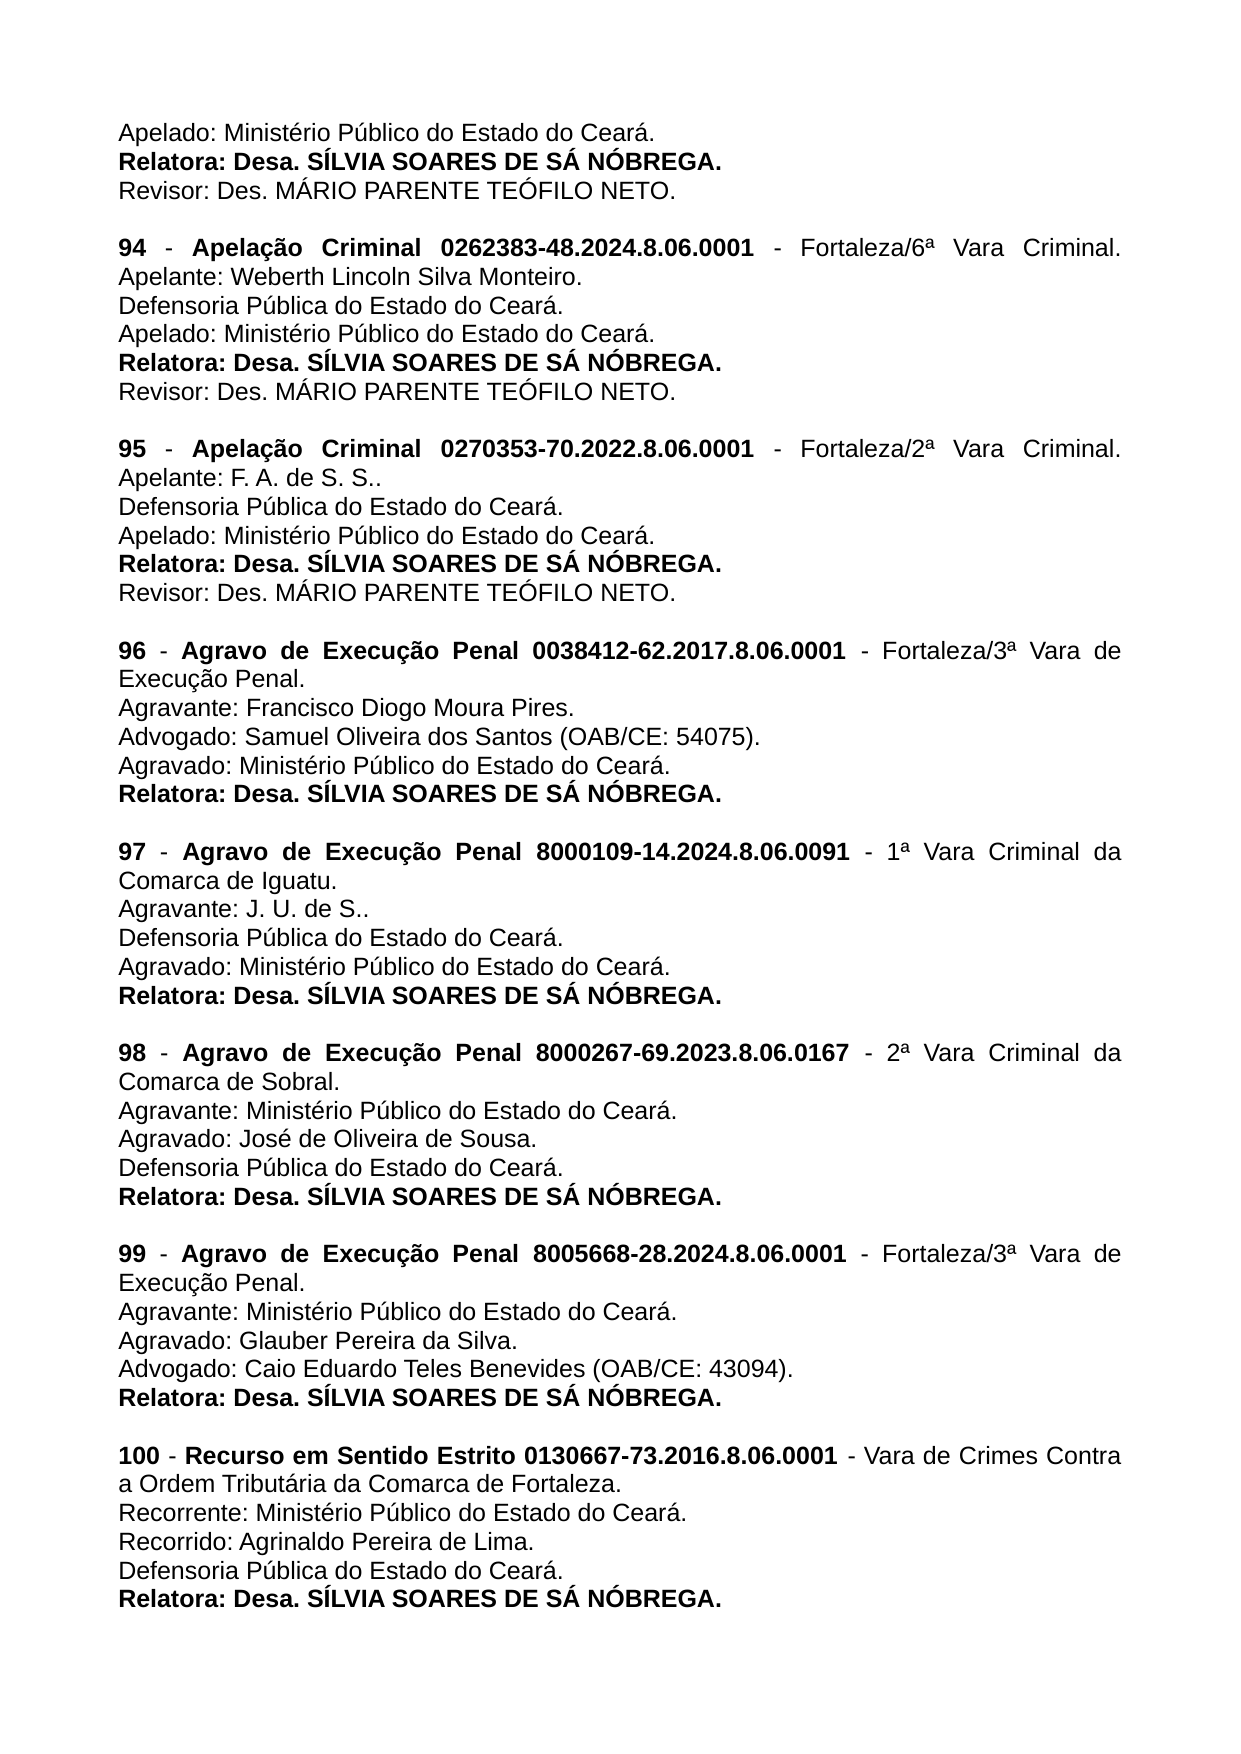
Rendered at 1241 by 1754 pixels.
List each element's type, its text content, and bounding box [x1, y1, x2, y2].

text Relatora: Desa. SÍLVIA SOARES DE SÁ NÓBREGA. [118, 1584, 1122, 1613]
text 99 - Agravo de Execução Penal 8005668-28.2024.8.06.0001 - Fortaleza/3ª Vara de Execução Penal. [118, 1239, 1122, 1297]
text Relatora: Desa. SÍLVIA SOARES DE SÁ NÓBREGA. [118, 1182, 1122, 1211]
text Apelado: Ministério Público do Estado do Ceará. [118, 319, 1122, 348]
text 95 - Apelação Criminal 0270353-70.2022.8.06.0001 - Fortaleza/2ª Vara Criminal. Apelante: F. A. de S. S.. [118, 434, 1122, 492]
text Agravado: Ministério Público do Estado do Ceará. [118, 952, 1122, 981]
text Relatora: Desa. SÍLVIA SOARES DE SÁ NÓBREGA. [118, 348, 1122, 377]
text 94 - Apelação Criminal 0262383-48.2024.8.06.0001 - Fortaleza/6ª Vara Criminal. Apelante: Weberth Lincoln Silva Monteiro. [118, 233, 1122, 291]
text Defensoria Pública do Estado do Ceará. [118, 1556, 1122, 1584]
text Relatora: Desa. SÍLVIA SOARES DE SÁ NÓBREGA. [118, 549, 1122, 578]
text Relatora: Desa. SÍLVIA SOARES DE SÁ NÓBREGA. [118, 147, 1122, 176]
text Apelado: Ministério Público do Estado do Ceará. [118, 521, 1122, 549]
text Defensoria Pública do Estado do Ceará. [118, 1153, 1122, 1182]
text Agravante: Ministério Público do Estado do Ceará. [118, 1096, 1122, 1124]
text 97 - Agravo de Execução Penal 8000109-14.2024.8.06.0091 - 1ª Vara Criminal da Comarca de Iguatu. [118, 837, 1122, 894]
text 98 - Agravo de Execução Penal 8000267-69.2023.8.06.0167 - 2ª Vara Criminal da Comarca de Sobral. [118, 1038, 1122, 1096]
text Relatora: Desa. SÍLVIA SOARES DE SÁ NÓBREGA. [118, 1383, 1122, 1412]
text Agravado: Glauber Pereira da Silva. [118, 1326, 1122, 1354]
text Agravado: Ministério Público do Estado do Ceará. [118, 751, 1122, 779]
text Defensoria Pública do Estado do Ceará. [118, 923, 1122, 952]
text Advogado: Samuel Oliveira dos Santos (OAB/CE: 54075). [118, 722, 1122, 751]
text Recorrido: Agrinaldo Pereira de Lima. [118, 1527, 1122, 1556]
text Revisor: Des. MÁRIO PARENTE TEÓFILO NETO. [118, 578, 1122, 607]
text Agravado: José de Oliveira de Sousa. [118, 1124, 1122, 1153]
text Apelado: Ministério Público do Estado do Ceará. [118, 118, 1122, 147]
text Advogado: Caio Eduardo Teles Benevides (OAB/CE: 43094). [118, 1354, 1122, 1383]
text Relatora: Desa. SÍLVIA SOARES DE SÁ NÓBREGA. [118, 779, 1122, 808]
text Relatora: Desa. SÍLVIA SOARES DE SÁ NÓBREGA. [118, 981, 1122, 1009]
text Revisor: Des. MÁRIO PARENTE TEÓFILO NETO. [118, 377, 1122, 406]
text Recorrente: Ministério Público do Estado do Ceará. [118, 1498, 1122, 1527]
text Revisor: Des. MÁRIO PARENTE TEÓFILO NETO. [118, 176, 1122, 204]
text Defensoria Pública do Estado do Ceará. [118, 492, 1122, 521]
text Agravante: J. U. de S.. [118, 894, 1122, 923]
text 100 - Recurso em Sentido Estrito 0130667-73.2016.8.06.0001 - Vara de Crimes Contra a Ordem Tributária da Comarca de Fortaleza. [118, 1441, 1122, 1498]
text Defensoria Pública do Estado do Ceará. [118, 291, 1122, 319]
text Agravante: Francisco Diogo Moura Pires. [118, 693, 1122, 722]
text 96 - Agravo de Execução Penal 0038412-62.2017.8.06.0001 - Fortaleza/3ª Vara de Execução Penal. [118, 636, 1122, 693]
text Agravante: Ministério Público do Estado do Ceará. [118, 1297, 1122, 1326]
